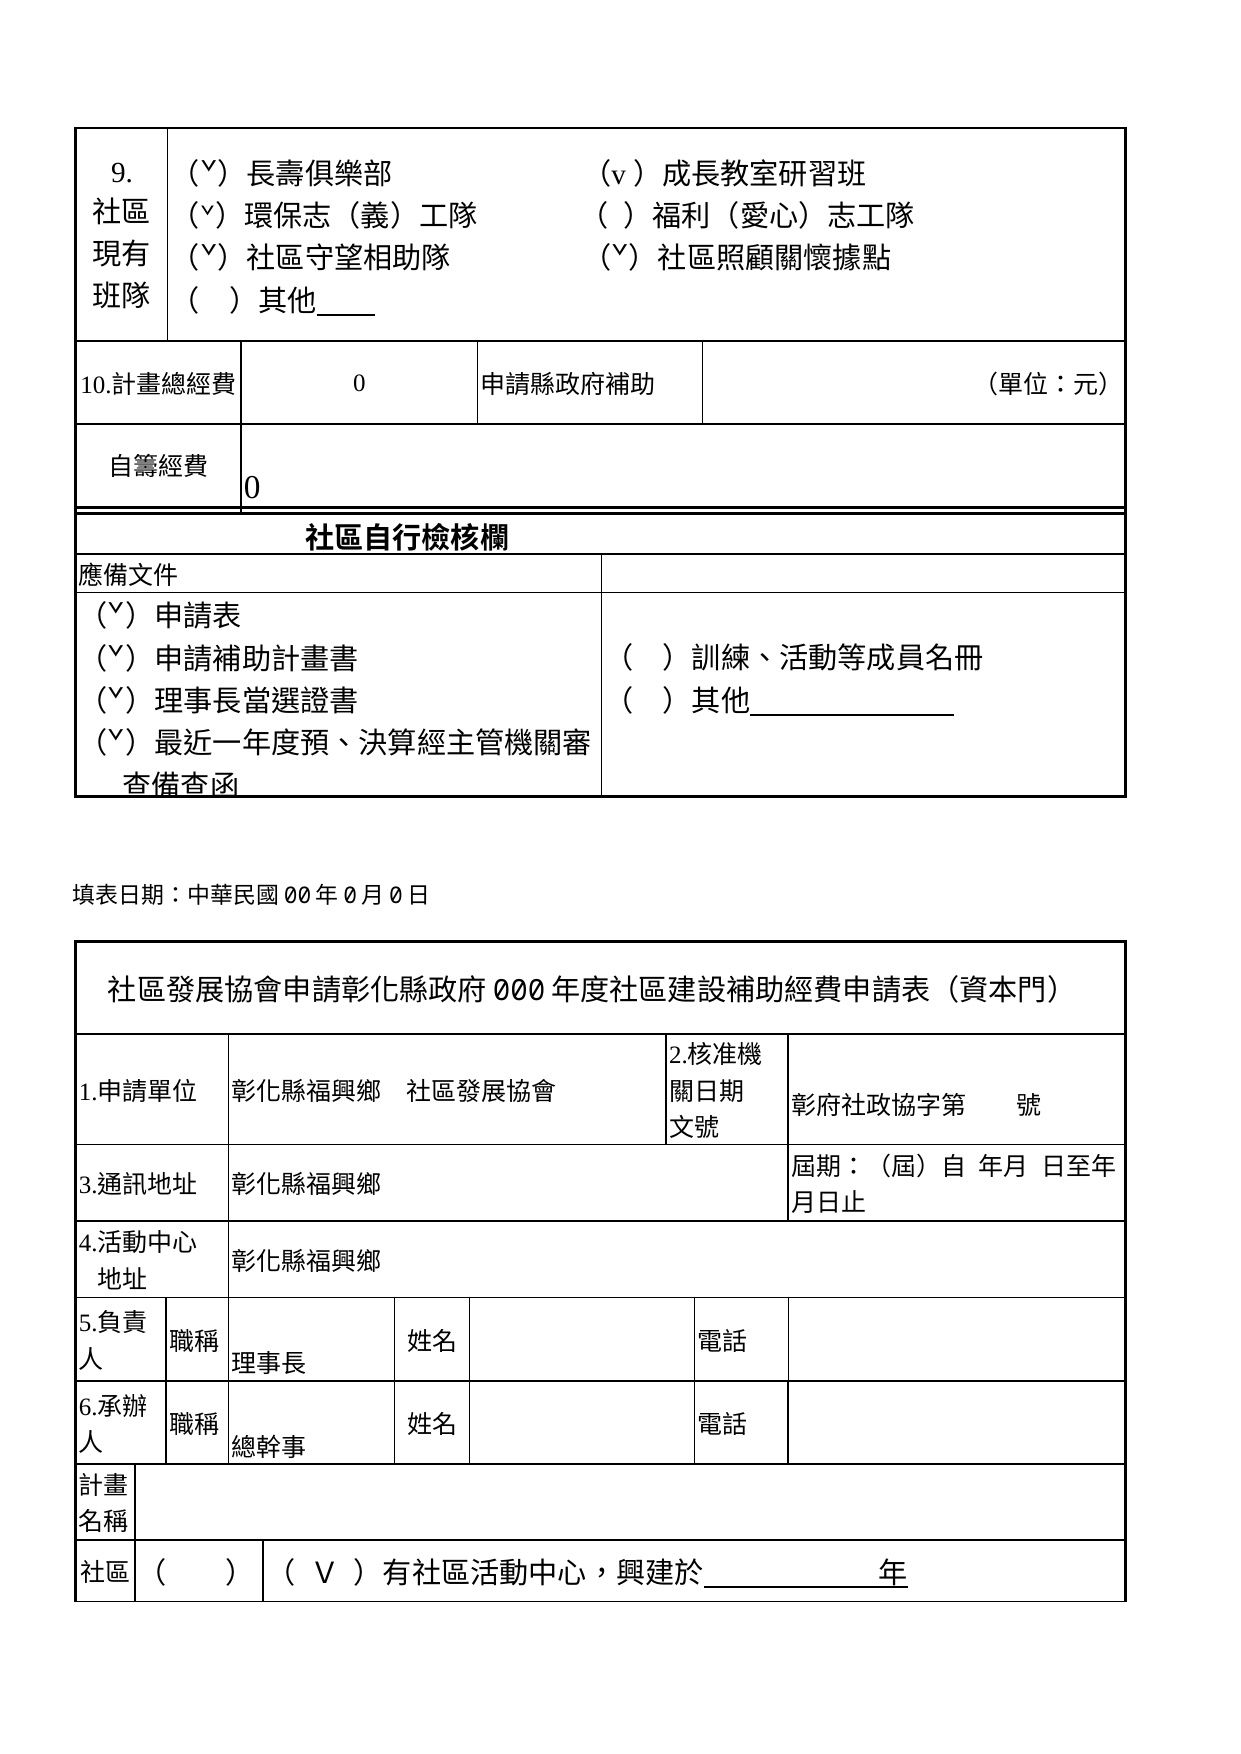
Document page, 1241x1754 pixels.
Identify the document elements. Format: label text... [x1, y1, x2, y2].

table_cell 5.負責人 [77, 1298, 165, 1380]
table_cell 應備文件 [77, 555, 601, 592]
table_cell 參考文件 [602, 555, 1124, 592]
table_cell 總幹事 [229, 1382, 394, 1463]
table_cell （ ） [136, 1541, 262, 1601]
table_cell 彰府社政協字第 號 [789, 1035, 1124, 1143]
table_cell （ Ｖ ）有社區活動中心，興建於 年 [264, 1541, 1124, 1601]
text 填表日期：中華民國00年0月0日 [73, 877, 1165, 910]
table_cell 電話 [695, 1382, 787, 1463]
table_cell 社區自行檢核欄 [77, 515, 1124, 553]
table_cell （ˇ）長壽俱樂部 （v ）成長教室研習班 （ˇ）環保志（義）工隊 （ ）福利（愛心）志工隊 （ˇ）社區守望相助隊 （ˇ）社區照顧關懷據點 （ ）其他 [168, 129, 1124, 340]
table_cell 6.承辦人 [77, 1382, 165, 1463]
table_cell 姓名 [395, 1382, 469, 1463]
table_cell 2.核准機關日期 文號 [667, 1035, 787, 1143]
table_cell 自籌經費 [77, 425, 240, 506]
table_cell （ ）訓練、活動等成員名冊 （ ）其他 [602, 593, 1124, 795]
table_cell 申請縣政府補助 [478, 342, 702, 423]
table_cell [789, 1298, 1124, 1380]
table_cell 10.計畫總經費 [77, 342, 240, 423]
table_cell 職稱 [167, 1382, 228, 1463]
table_cell [470, 1382, 694, 1463]
table_cell 社區 [77, 1541, 134, 1601]
table_header 社區發展協會申請彰化縣政府000年度社區建設補助經費申請表（資本門） [77, 943, 1124, 1033]
table_cell 屆期：（屆）自 年月 日至年月日止 [789, 1145, 1124, 1220]
table_cell 彰化縣福興鄉 [229, 1222, 1124, 1297]
table_cell 4.活動中心 地址 [77, 1222, 228, 1297]
table_cell 職稱 [167, 1298, 228, 1380]
table_cell 3.通訊地址 [77, 1145, 228, 1220]
table_cell 彰化縣福興鄉 [229, 1145, 787, 1220]
table_cell 9. 社區現有班隊 [77, 129, 167, 340]
table_cell 計畫名稱 [77, 1465, 134, 1539]
table_cell 0 [242, 342, 477, 423]
table_cell 理事長 [229, 1298, 394, 1380]
table_cell 彰化縣福興鄉 社區發展協會 [229, 1035, 665, 1143]
table_cell [789, 1382, 1124, 1463]
table_cell [470, 1298, 694, 1380]
table_cell 電話 [695, 1298, 788, 1380]
table_cell 1.申請單位 [77, 1035, 228, 1143]
table_cell （單位：元） [703, 342, 1124, 423]
table_cell 0 [242, 425, 1124, 506]
table_cell 姓名 [395, 1298, 469, 1380]
table_cell [136, 1465, 1124, 1539]
table_cell （ˇ）申請表 （ˇ）申請補助計畫書 （ˇ）理事長當選證書 （ˇ）最近一年度預、決算經主管機關審 查備查函 [77, 593, 601, 795]
